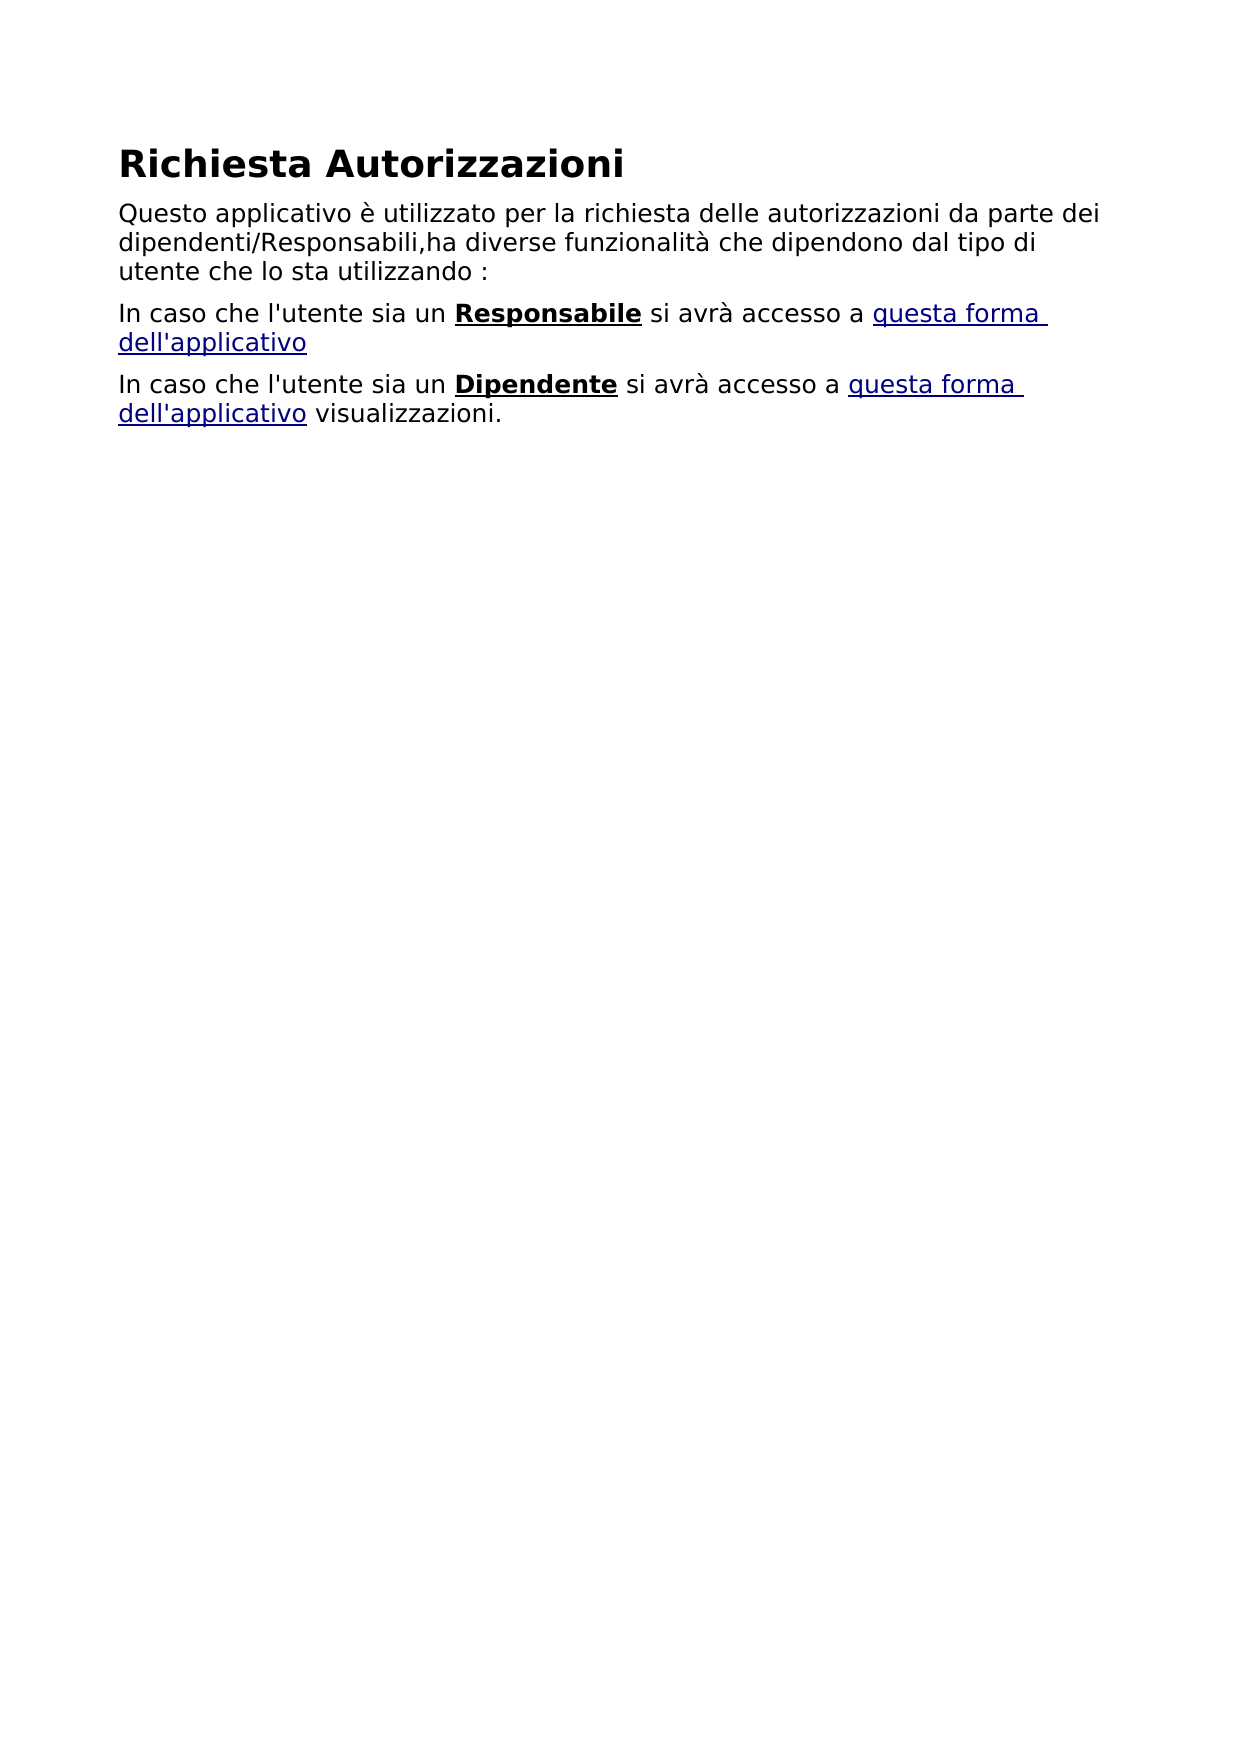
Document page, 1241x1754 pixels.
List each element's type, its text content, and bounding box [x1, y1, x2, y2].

text In caso che l'utente sia un Dipendente si avrà accesso a questa forma dell'applicativo visualizzazioni. [118, 370, 1122, 428]
text In caso che l'utente sia un Responsabile si avrà accesso a questa forma dell'applicativo [118, 299, 1122, 358]
text Questo applicativo è utilizzato per la richiesta delle autorizzazioni da parte dei dipendenti/Responsabili,ha diverse funzionalità che dipendono dal tipo di utente che lo sta utilizzando : [118, 199, 1122, 287]
subtitle Richiesta Autorizzazioni [118, 143, 1122, 187]
